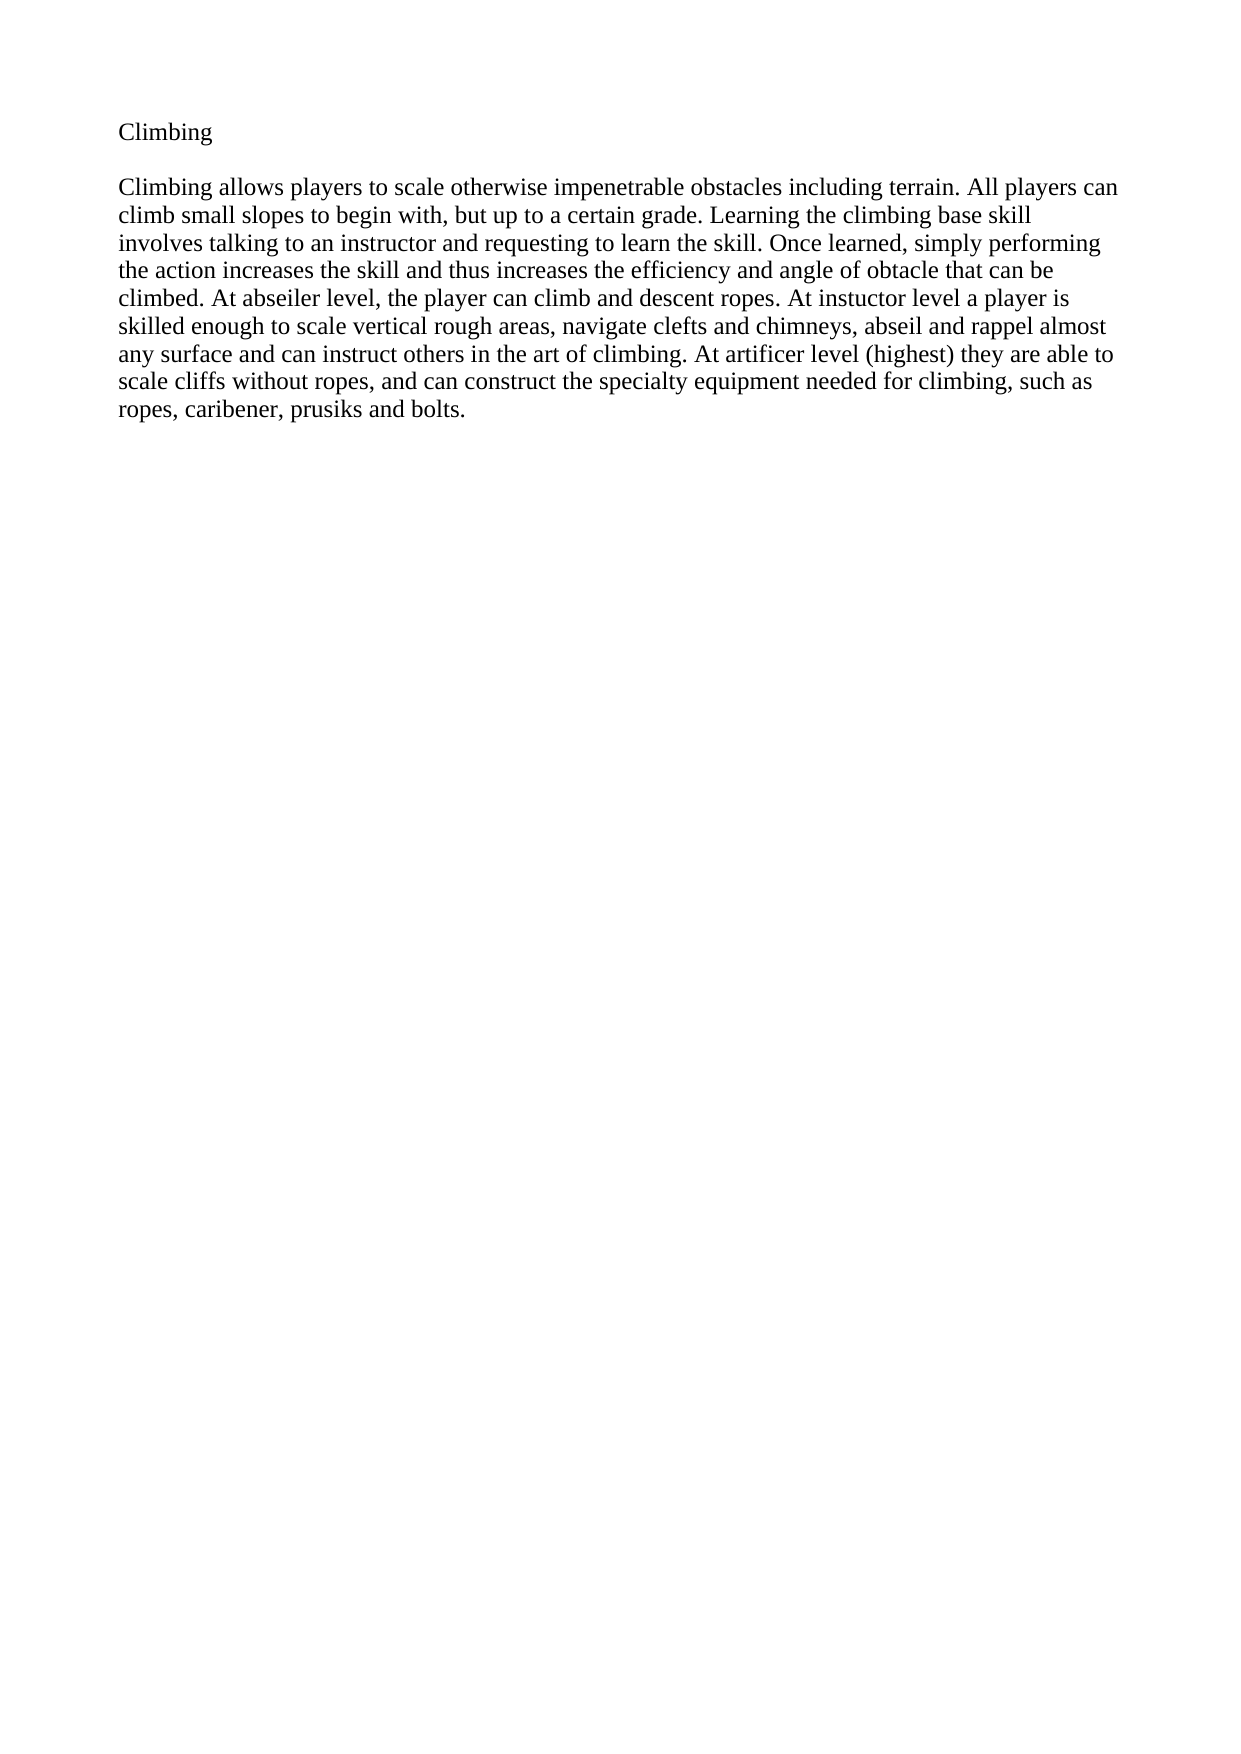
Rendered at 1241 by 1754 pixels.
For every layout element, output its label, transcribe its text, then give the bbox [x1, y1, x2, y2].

text Climbing allows players to scale otherwise impenetrable obstacles including terrain. All players can climb small slopes to begin with, but up to a certain grade. Learning the climbing base skill involves talking to an instructor and requesting to learn the skill. Once learned, simply performing the action increases the skill and thus increases the efficiency and angle of obtacle that can be climbed. At abseiler level, the player can climb and descent ropes. At instuctor level a player is skilled enough to scale vertical rough areas, navigate clefts and chimneys, abseil and rappel almost any surface and can instruct others in the art of climbing. At artificer level (highest) they are able to scale cliffs without ropes, and can construct the specialty equipment needed for climbing, such as ropes, caribener, prusiks and bolts. [118, 173, 1122, 423]
text Climbing [118, 118, 1122, 146]
